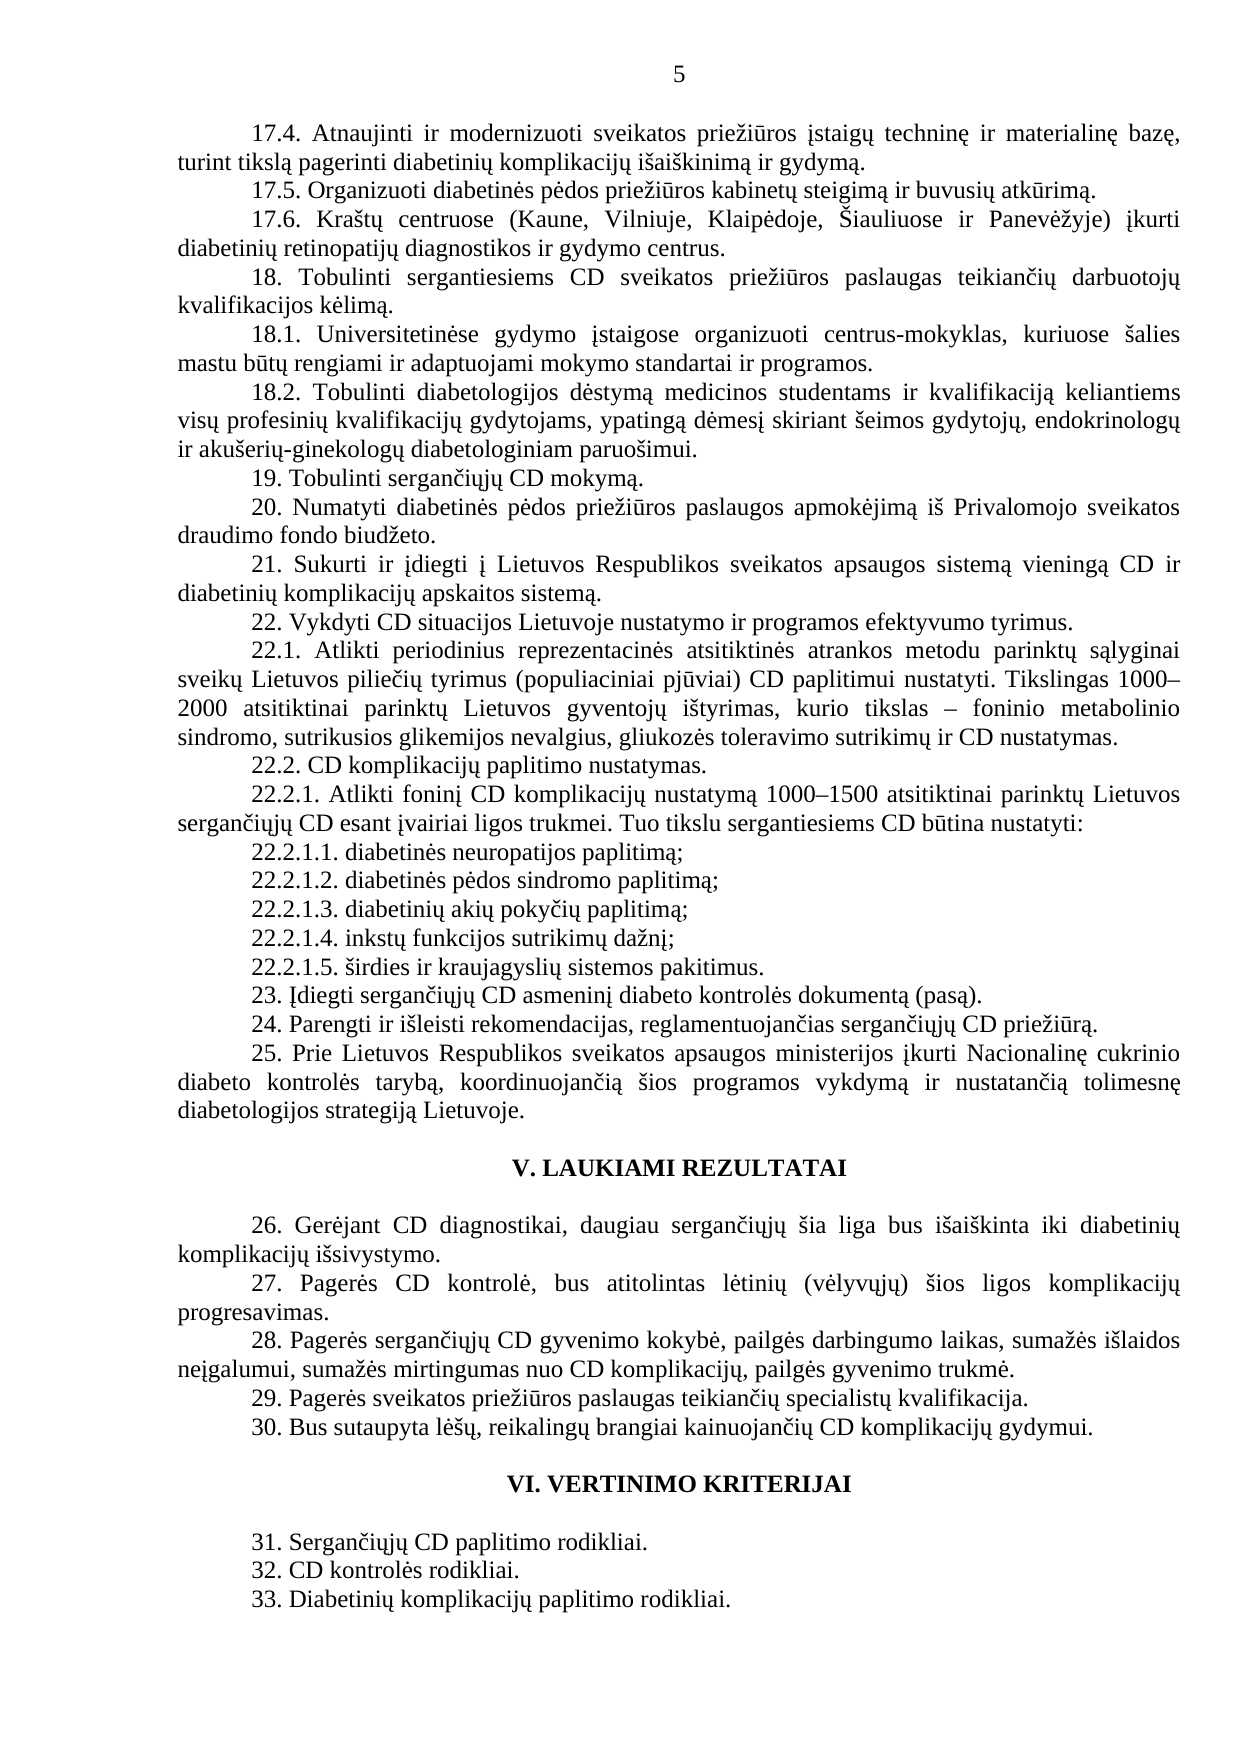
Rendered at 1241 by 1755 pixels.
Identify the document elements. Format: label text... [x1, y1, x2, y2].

text 19. Tobulinti sergančiųjų CD mokymą. [177, 463, 1181, 492]
text 22.2.1.3. diabetinių akių pokyčių paplitimą; [177, 894, 1181, 923]
text 24. Parengti ir išleisti rekomendacijas, reglamentuojančias sergančiųjų CD priežiūrą. [177, 1009, 1181, 1038]
text 22.2.1.2. diabetinės pėdos sindromo paplitimą; [177, 866, 1181, 894]
text 21. Sukurti ir įdiegti į Lietuvos Respublikos sveikatos apsaugos sistemą vieningą CD ir diabetinių komplikacijų apskaitos sistemą. [177, 549, 1181, 607]
text 17.5. Organizuoti diabetinės pėdos priežiūros kabinetų steigimą ir buvusių atkūrimą. [177, 176, 1181, 204]
text 17.4. Atnaujinti ir modernizuoti sveikatos priežiūros įstaigų techninę ir materialinę bazę, turint tikslą pagerinti diabetinių komplikacijų išaiškinimą ir gydymą. [177, 118, 1181, 176]
text VI. VERTINIMO KRITERIJAI [177, 1469, 1181, 1498]
text 33. Diabetinių komplikacijų paplitimo rodikliai. [177, 1584, 1181, 1613]
text 27. Pagerės CD kontrolė, bus atitolintas lėtinių (vėlyvųjų) šios ligos komplikacijų progresavimas. [177, 1268, 1181, 1326]
text 18.1. Universitetinėse gydymo įstaigose organizuoti centrus-mokyklas, kuriuose šalies mastu būtų rengiami ir adaptuojami mokymo standartai ir programos. [177, 319, 1181, 377]
text 20. Numatyti diabetinės pėdos priežiūros paslaugos apmokėjimą iš Privalomojo sveikatos draudimo fondo biudžeto. [177, 492, 1181, 549]
text 17.6. Kraštų centruose (Kaune, Vilniuje, Klaipėdoje, Šiauliuose ir Panevėžyje) įkurti diabetinių retinopatijų diagnostikos ir gydymo centrus. [177, 204, 1181, 262]
text V. LAUKIAMI REZULTATAI [177, 1153, 1181, 1182]
text 31. Sergančiųjų CD paplitimo rodikliai. [177, 1527, 1181, 1556]
text 22.2.1. Atlikti foninį CD komplikacijų nustatymą 1000–1500 atsitiktinai parinktų Lietuvos sergančiųjų CD esant įvairiai ligos trukmei. Tuo tikslu sergantiesiems CD būtina nustatyti: [177, 779, 1181, 837]
text 29. Pagerės sveikatos priežiūros paslaugas teikiančių specialistų kvalifikacija. [177, 1383, 1181, 1412]
text 22.1. Atlikti periodinius reprezentacinės atsitiktinės atrankos metodu parinktų sąlyginai sveikų Lietuvos piliečių tyrimus (populiaciniai pjūviai) CD paplitimui nustatyti. Tikslingas 1000–2000 atsitiktinai parinktų Lietuvos gyventojų ištyrimas, kurio tikslas – foninio metabolinio sindromo, sutrikusios glikemijos nevalgius, gliukozės toleravimo sutrikimų ir CD nustatymas. [177, 636, 1181, 751]
text 18. Tobulinti sergantiesiems CD sveikatos priežiūros paslaugas teikiančių darbuotojų kvalifikacijos kėlimą. [177, 262, 1181, 319]
text 22.2.1.5. širdies ir kraujagyslių sistemos pakitimus. [177, 952, 1181, 981]
text 22. Vykdyti CD situacijos Lietuvoje nustatymo ir programos efektyvumo tyrimus. [177, 607, 1181, 636]
text 25. Prie Lietuvos Respublikos sveikatos apsaugos ministerijos įkurti Nacionalinę cukrinio diabeto kontrolės tarybą, koordinuojančią šios programos vykdymą ir nustatančią tolimesnę diabetologijos strategiją Lietuvoje. [177, 1038, 1181, 1124]
text 32. CD kontrolės rodikliai. [177, 1556, 1181, 1584]
text 22.2.1.1. diabetinės neuropatijos paplitimą; [177, 837, 1181, 866]
text 22.2.1.4. inkstų funkcijos sutrikimų dažnį; [177, 923, 1181, 952]
text 30. Bus sutaupyta lėšų, reikalingų brangiai kainuojančių CD komplikacijų gydymui. [177, 1412, 1181, 1441]
text 23. Įdiegti sergančiųjų CD asmeninį diabeto kontrolės dokumentą (pasą). [177, 981, 1181, 1009]
text 22.2. CD komplikacijų paplitimo nustatymas. [177, 751, 1181, 779]
text 28. Pagerės sergančiųjų CD gyvenimo kokybė, pailgės darbingumo laikas, sumažės išlaidos neįgalumui, sumažės mirtingumas nuo CD komplikacijų, pailgės gyvenimo trukmė. [177, 1326, 1181, 1383]
text 18.2. Tobulinti diabetologijos dėstymą medicinos studentams ir kvalifikaciją keliantiems visų profesinių kvalifikacijų gydytojams, ypatingą dėmesį skiriant šeimos gydytojų, endokrinologų ir akušerių-ginekologų diabetologiniam paruošimui. [177, 377, 1181, 463]
text 26. Gerėjant CD diagnostikai, daugiau sergančiųjų šia liga bus išaiškinta iki diabetinių komplikacijų išsivystymo. [177, 1211, 1181, 1268]
